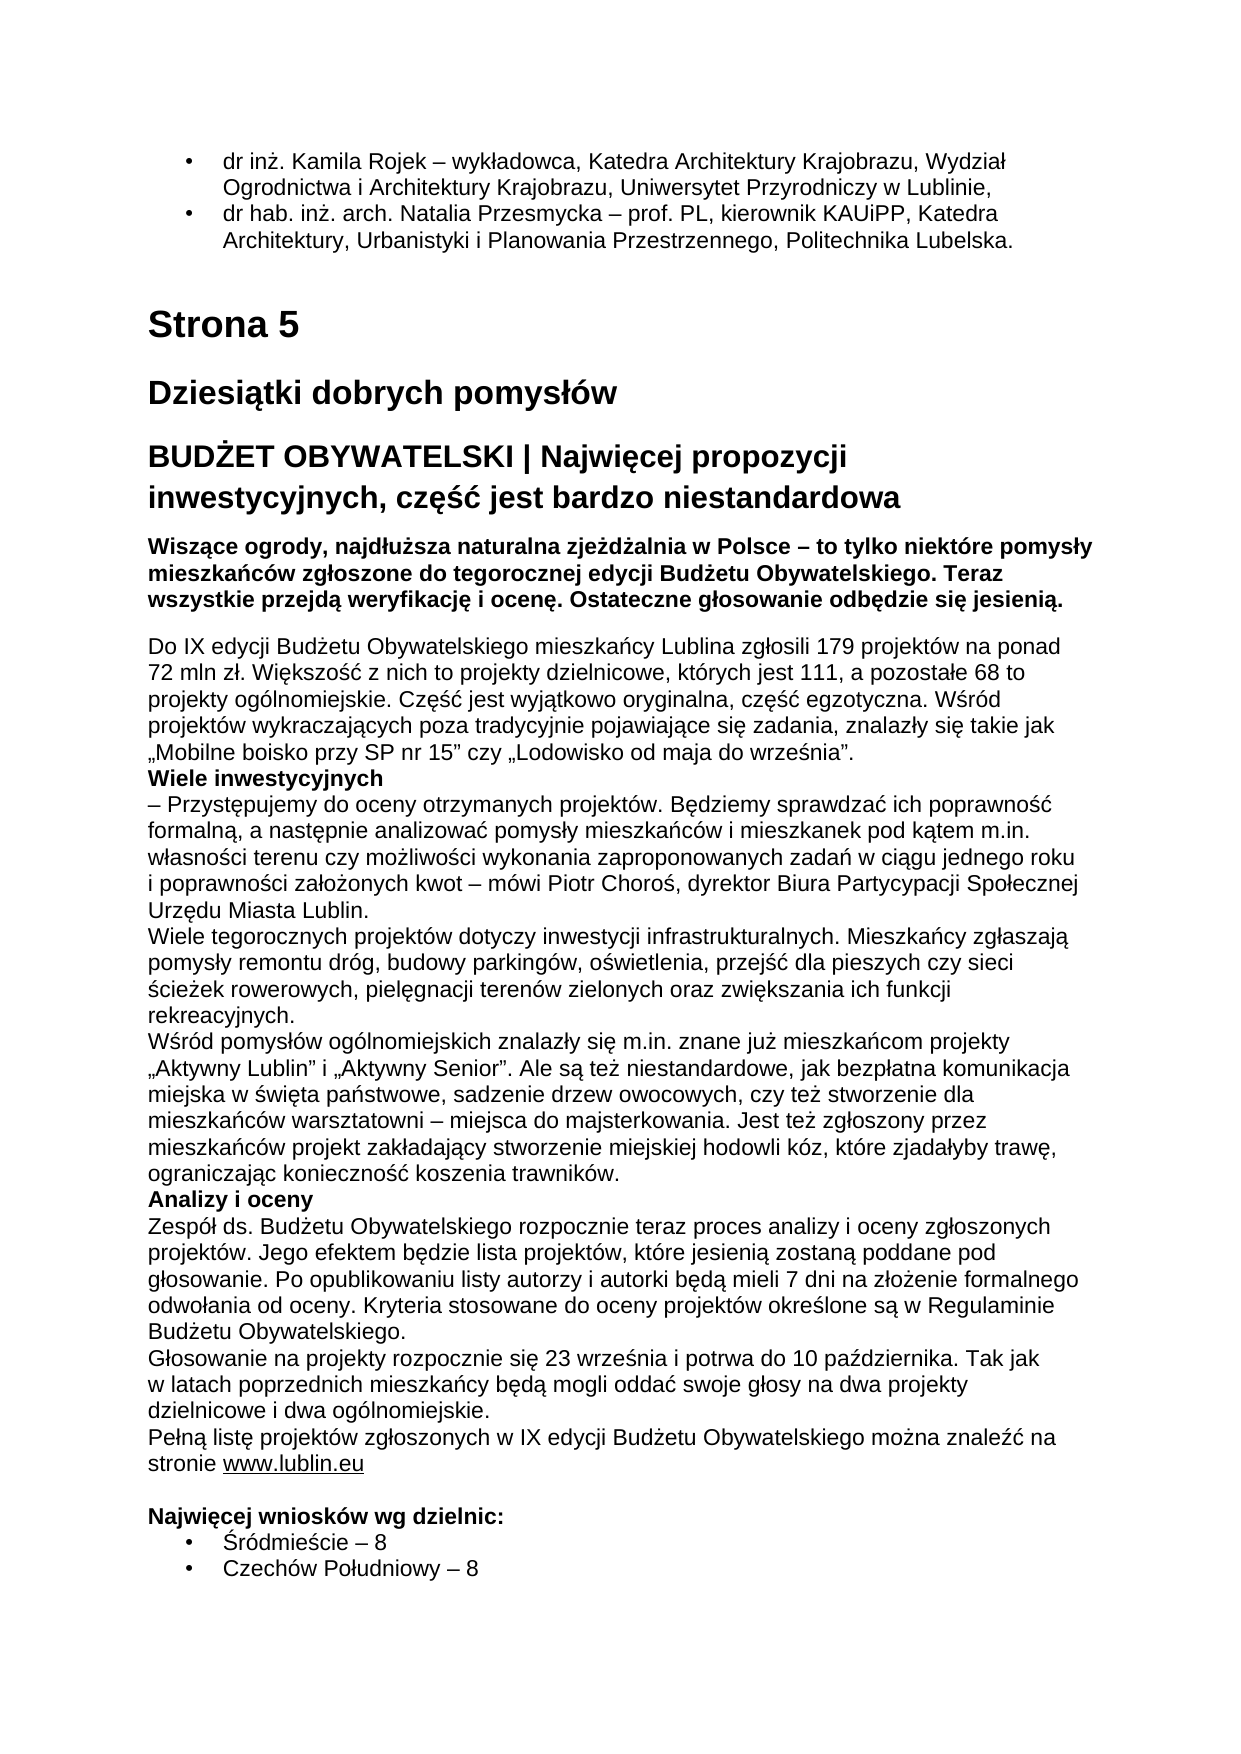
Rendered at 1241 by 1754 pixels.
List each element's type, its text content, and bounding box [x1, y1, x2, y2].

list Czechów Południowy – 8 [185, 1555, 1093, 1582]
text Najwięcej wniosków wg dzielnic: [148, 1503, 1093, 1529]
subtitle BUDŻET OBYWATELSKI | Najwięcej propozycji inwestycyjnych, część jest bardzo niestandardowa [148, 438, 1093, 515]
list dr hab. inż. arch. Natalia Przesmycka – prof. PL, kierownik KAUiPP, Katedra Architektury, Urbanistyki i Planowania Przestrzennego, Politechnika Lubelska. [185, 200, 1093, 253]
text Analizy i oceny [148, 1186, 1093, 1213]
text Wśród pomysłów ogólnomiejskich znalazły się m.in. znane już mieszkańcom projekty „Aktywny Lublin” i „Aktywny Senior”. Ale są też niestandardowe, jak bezpłatna komunikacja miejska w święta państwowe, sadzenie drzew owocowych, czy też stworzenie dla mieszkańców warsztatowni – miejsca do majsterkowania. Jest też zgłoszony przez mieszkańców projekt zakładający stworzenie miejskiej hodowli kóz, które zjadałyby trawę, ograniczając konieczność koszenia trawników. [148, 1028, 1093, 1186]
text Wiele tegorocznych projektów dotyczy inwestycji infrastrukturalnych. Mieszkańcy zgłaszają pomysły remontu dróg, budowy parkingów, oświetlenia, przejść dla pieszych czy sieci ścieżek rowerowych, pielęgnacji terenów zielonych oraz zwiększania ich funkcji rekreacyjnych. [148, 923, 1093, 1028]
subtitle Dziesiątki dobrych pomysłów [148, 373, 1093, 412]
text Głosowanie na projekty rozpocznie się 23 września i potrwa do 10 października. Tak jak w latach poprzednich mieszkańcy będą mogli oddać swoje głosy na dwa projekty dzielnicowe i dwa ogólnomiejskie. [148, 1344, 1093, 1424]
text Wiszące ogrody, najdłuższa naturalna zjeżdżalnia w Polsce – to tylko niektóre pomysły mieszkańców zgłoszone do tegorocznej edycji Budżetu Obywatelskiego. Teraz wszystkie przejdą weryfikację i ocenę. Ostateczne głosowanie odbędzie się jesienią. [148, 533, 1093, 612]
text Zespół ds. Budżetu Obywatelskiego rozpocznie teraz proces analizy i oceny zgłoszonych projektów. Jego efektem będzie lista projektów, które jesienią zostaną poddane pod głosowanie. Po opublikowaniu listy autorzy i autorki będą mieli 7 dni na złożenie formalnego odwołania od oceny. Kryteria stosowane do oceny projektów określone są w Regulaminie Budżetu Obywatelskiego. [148, 1213, 1093, 1344]
text Do IX edycji Budżetu Obywatelskiego mieszkańcy Lublina zgłosili 179 projektów na ponad 72 mln zł. Większość z nich to projekty dzielnicowe, których jest 111, a pozostałe 68 to projekty ogólnomiejskie. Część jest wyjątkowo oryginalna, część egzotyczna. Wśród projektów wykraczających poza tradycyjnie pojawiające się zadania, znalazły się takie jak „Mobilne boisko przy SP nr 15” czy „Lodowisko od maja do września”. [148, 633, 1093, 765]
subtitle Strona 5 [148, 302, 1093, 346]
list dr inż. Kamila Rojek – wykładowca, Katedra Architektury Krajobrazu, Wydział Ogrodnictwa i Architektury Krajobrazu, Uniwersytet Przyrodniczy w Lublinie, [185, 148, 1093, 200]
text Pełną listę projektów zgłoszonych w IX edycji Budżetu Obywatelskiego można znaleźć na stronie www.lublin.eu [148, 1424, 1093, 1476]
text Wiele inwestycyjnych [148, 765, 1093, 791]
list Śródmieście – 8 [185, 1529, 1093, 1555]
text – Przystępujemy do oceny otrzymanych projektów. Będziemy sprawdzać ich poprawność formalną, a następnie analizować pomysły mieszkańców i mieszkanek pod kątem m.in. własności terenu czy możliwości wykonania zaproponowanych zadań w ciągu jednego roku i poprawności założonych kwot – mówi Piotr Choroś, dyrektor Biura Partycypacji Społecznej Urzędu Miasta Lublin. [148, 791, 1093, 923]
